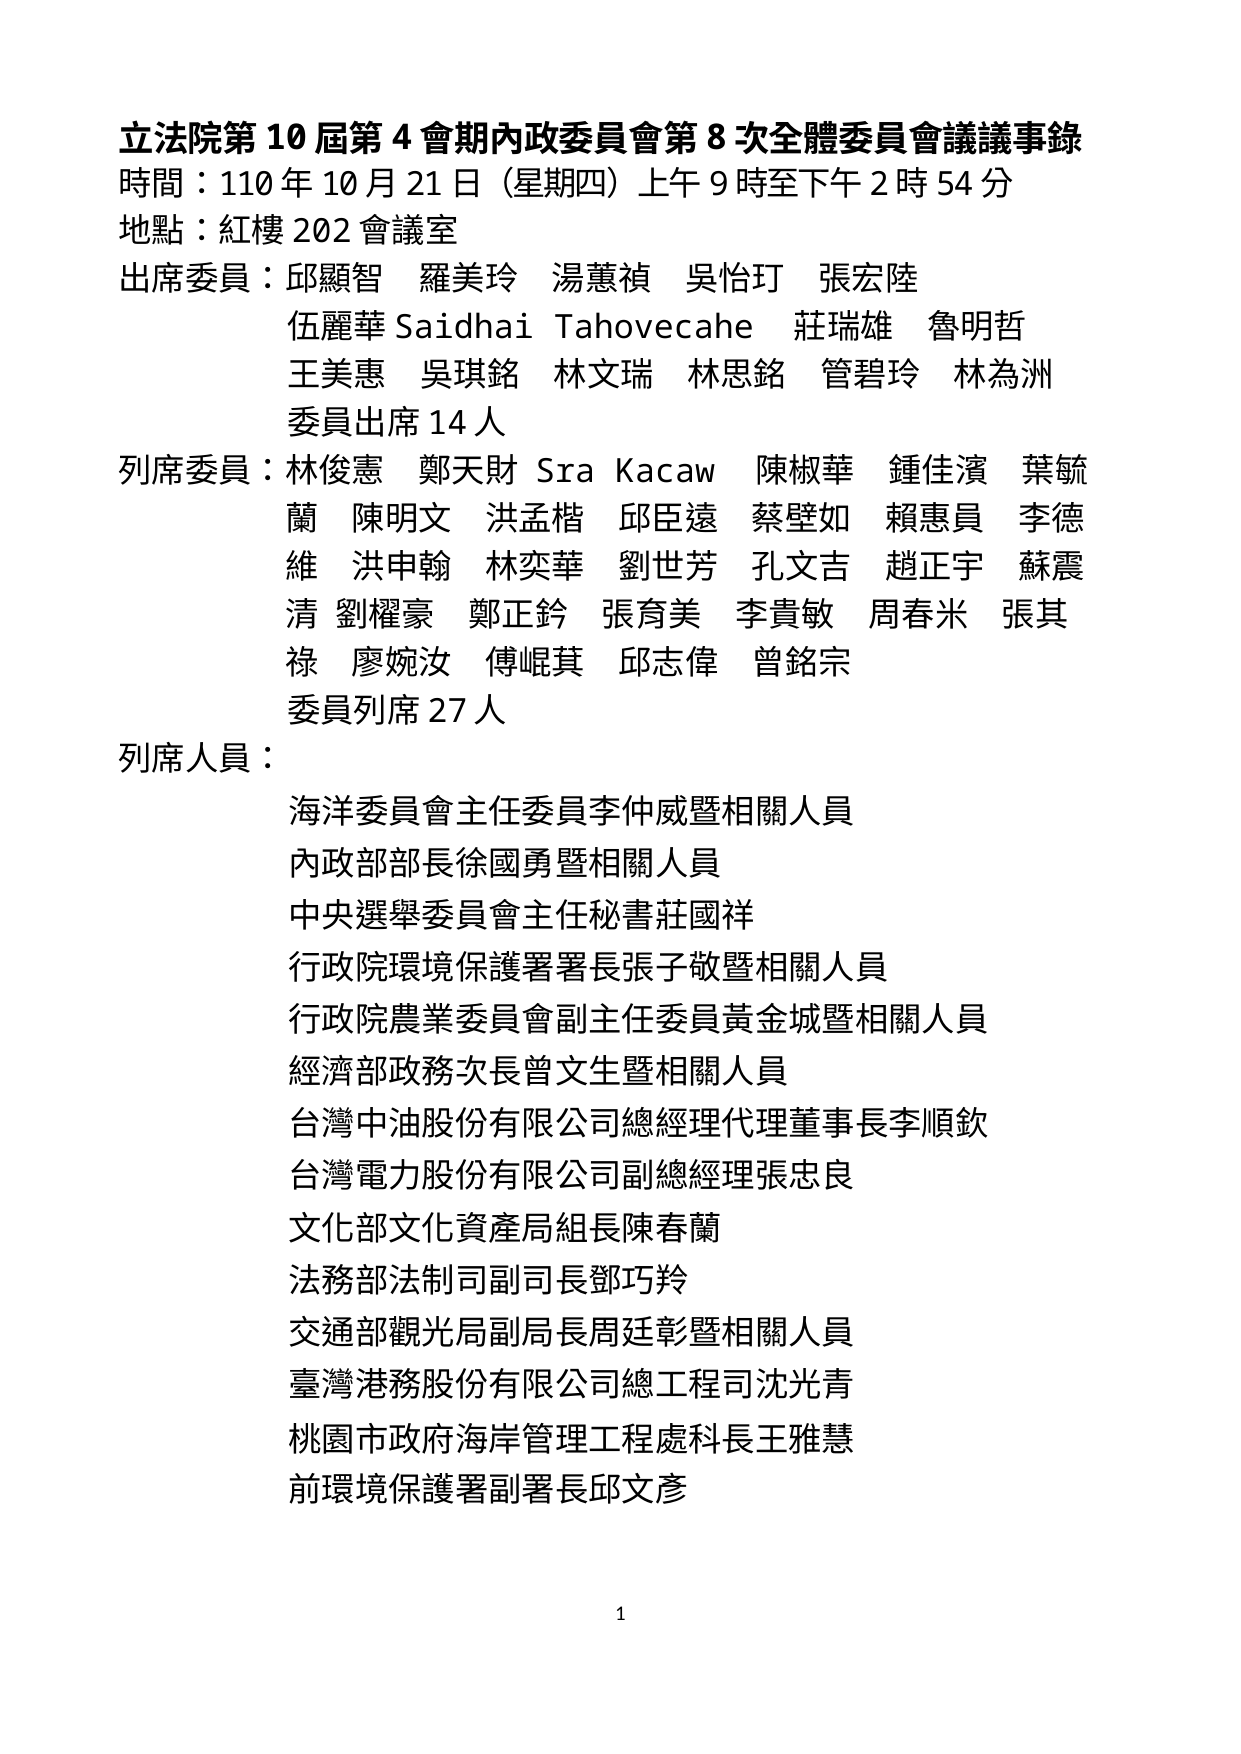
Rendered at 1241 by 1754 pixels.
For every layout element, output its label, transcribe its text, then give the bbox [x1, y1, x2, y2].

table_cell 桃園市政府海岸管理工程處科長王雅慧 [277, 1407, 1133, 1463]
table_cell 台灣中油股份有限公司總經理代理董事長李順欽 [277, 1094, 1133, 1146]
table_header [118, 782, 277, 834]
table_cell [118, 1463, 277, 1515]
table_cell 台灣電力股份有限公司副總經理張忠良 [277, 1146, 1133, 1198]
table_header [277, 1532, 1133, 1584]
table_cell [118, 990, 277, 1042]
text 列席委員：林俊憲 鄭天財 Sra Kacaw 陳椒華 鍾佳濱 葉毓蘭 陳明文 洪孟楷 邱臣遠 蔡壁如 賴惠員 李德維 洪申翰 林奕華 劉世芳 孔文吉 趙正宇 蘇震清 劉櫂豪 鄭正鈐 張育美 李貴敏 周春米 張其祿 廖婉汝 傅崐萁 邱志偉 曾銘宗 [118, 444, 1092, 684]
table_cell 法務部法制司副司長鄧巧羚 [277, 1250, 1133, 1302]
table_cell 行政院農業委員會副主任委員黃金城暨相關人員 [277, 990, 1133, 1042]
text 王美惠 吳琪銘 林文瑞 林思銘 管碧玲 林為洲 [285, 348, 1093, 396]
table_header [118, 1532, 277, 1584]
table_cell 前環境保護署副署長邱文彥 [277, 1463, 1133, 1515]
text 列席人員： [118, 732, 1148, 779]
text 委員列席27人 [285, 684, 1093, 732]
table_cell 中央選舉委員會主任秘書莊國祥 [277, 886, 1133, 938]
text 時間：110年10月21日（星期四）上午9時至下午2時54分 [118, 157, 1122, 204]
table_cell 行政院環境保護署署長張子敬暨相關人員 [277, 938, 1133, 990]
text 出席委員：邱顯智 羅美玲 湯蕙禎 吳怡玎 張宏陸 [118, 252, 1093, 300]
table_cell [118, 1146, 277, 1198]
table_cell [118, 1198, 277, 1250]
table_cell [118, 1250, 277, 1302]
table_header 海洋委員會主任委員李仲威暨相關人員 [277, 782, 1133, 834]
table_cell [118, 886, 277, 938]
table_cell 文化部文化資產局組長陳春蘭 [277, 1198, 1133, 1250]
text 立法院第10屆第4會期內政委員會第8次全體委員會議議事錄 [118, 94, 1122, 157]
table_cell [118, 1355, 277, 1407]
table_cell [118, 1042, 277, 1094]
table_cell 內政部部長徐國勇暨相關人員 [277, 834, 1133, 886]
table_cell [118, 1303, 277, 1354]
table_cell [118, 1094, 277, 1146]
table_cell 交通部觀光局副局長周廷彰暨相關人員 [277, 1303, 1133, 1354]
table_cell [118, 938, 277, 990]
table_cell [118, 1407, 277, 1463]
text 伍麗華Saidhai Tahovecahe 莊瑞雄 魯明哲 [285, 300, 1093, 348]
table_cell [118, 834, 277, 886]
table_cell 經濟部政務次長曾文生暨相關人員 [277, 1042, 1133, 1094]
table_cell 臺灣港務股份有限公司總工程司沈光青 [277, 1355, 1133, 1407]
text 地點：紅樓202會議室 [118, 204, 1122, 252]
text 委員出席14人 [285, 396, 1093, 444]
